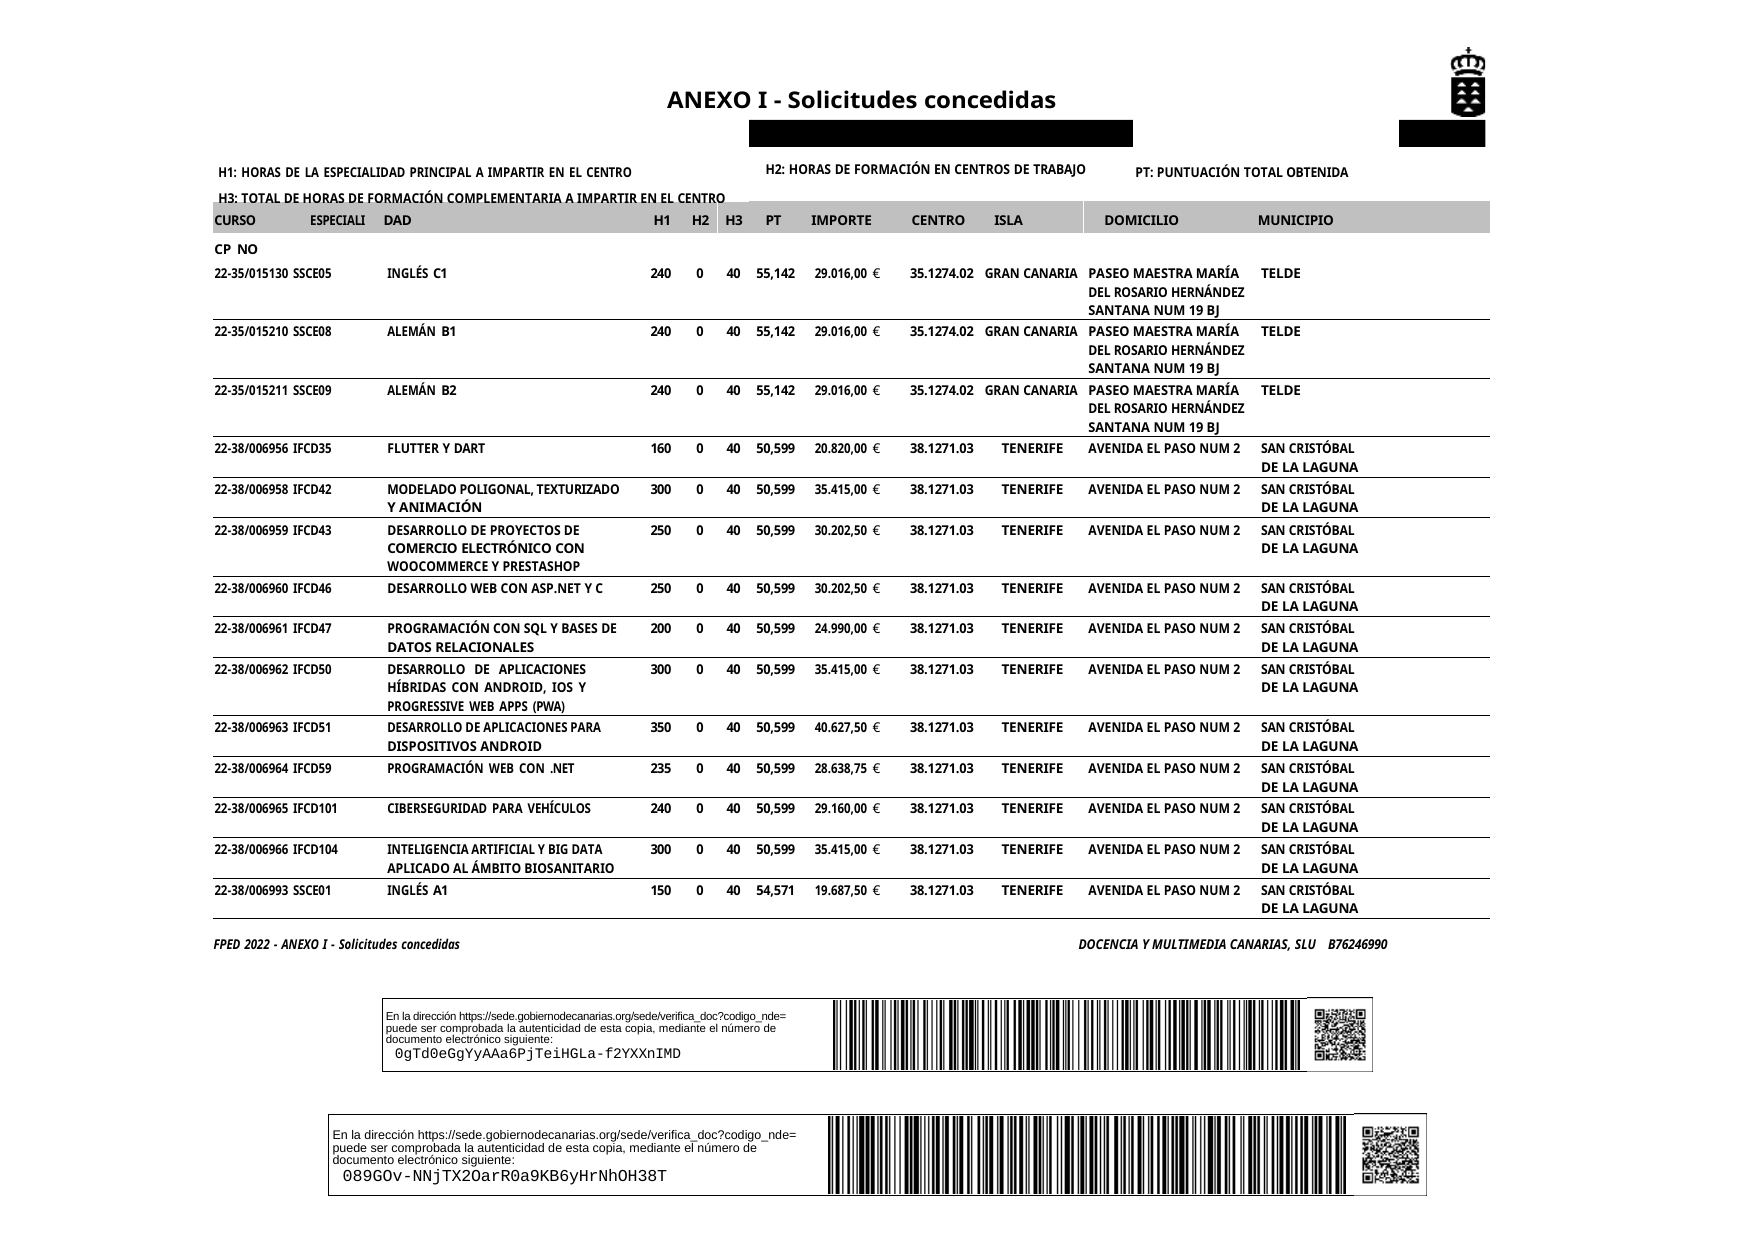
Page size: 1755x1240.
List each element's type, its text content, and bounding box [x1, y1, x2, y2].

table_cell 38.1271.03 [897, 798, 980, 837]
table_cell AVENIDA EL PASO NUM 2 [1084, 757, 1255, 796]
table_cell AVENIDA EL PASO NUM 2 [1084, 658, 1255, 715]
table_cell TENERIFE [980, 879, 1083, 918]
table_cell 38.1271.03 [897, 716, 980, 756]
table_cell [897, 233, 980, 260]
table_cell 40 [718, 320, 749, 378]
table_cell 19.687,50 € [804, 879, 897, 918]
table_cell 0 [682, 260, 717, 319]
table_cell INGLÉS A1 [383, 879, 640, 918]
table_cell 240 [640, 320, 682, 378]
table_cell 30.202,50 € [804, 518, 897, 576]
table_cell TENERIFE [980, 437, 1083, 477]
table_cell 22-35/015130 SSCE05 [213, 260, 383, 319]
table_cell 50,599 [749, 757, 804, 796]
table_cell 29.016,00 € [804, 260, 897, 319]
table_cell 55,142 [749, 320, 804, 378]
table_cell 40 [718, 658, 749, 715]
table_cell 35.1274.02 [897, 320, 980, 378]
table_cell PASEO MAESTRA MARÍA DEL ROSARIO HERNÁNDEZ SANTANA NUM 19 BJ [1084, 320, 1255, 378]
table_cell SAN CRISTÓBAL DE LA LAGUNA [1255, 437, 1490, 477]
table_cell 250 [640, 577, 682, 616]
table_cell SAN CRISTÓBAL DE LA LAGUNA [1255, 716, 1490, 756]
table_cell 350 [640, 716, 682, 756]
table_cell 40 [718, 757, 749, 796]
table_cell [980, 233, 1083, 260]
table_cell TELDE [1255, 320, 1490, 378]
table_cell SAN CRISTÓBAL DE LA LAGUNA [1255, 757, 1490, 796]
table_cell SAN CRISTÓBAL DE LA LAGUNA [1255, 658, 1490, 715]
table_cell 50,599 [749, 658, 804, 715]
table_cell AVENIDA EL PASO NUM 2 [1084, 518, 1255, 576]
table_cell DESARROLLO DE APLICACIONES HÍBRIDAS CON ANDROID, IOS Y PROGRESSIVE WEB APPS (PWA) [383, 658, 640, 715]
table_cell 40 [718, 518, 749, 576]
table_cell 22-38/006962 IFCD50 [213, 658, 383, 715]
table_cell 50,599 [749, 617, 804, 657]
table_cell TELDE [1255, 379, 1490, 436]
table_cell 38.1271.03 [897, 437, 980, 477]
table_cell ALEMÁN B2 [383, 379, 640, 436]
table_cell TENERIFE [980, 478, 1083, 517]
table_cell CP NO [213, 233, 383, 260]
table_cell 55,142 [749, 260, 804, 319]
table_cell 0 [682, 437, 717, 477]
table_cell 240 [640, 260, 682, 319]
table_cell 0 [682, 658, 717, 715]
table_cell SAN CRISTÓBAL DE LA LAGUNA [1255, 518, 1490, 576]
table_cell [718, 233, 749, 260]
table_cell CIBERSEGURIDAD PARA VEHÍCULOS [383, 798, 640, 837]
table_cell 35.415,00 € [804, 658, 897, 715]
table_cell 0 [682, 577, 717, 616]
table_cell AVENIDA EL PASO NUM 2 [1084, 838, 1255, 878]
table_cell 20.820,00 € [804, 437, 897, 477]
table_cell 40 [718, 617, 749, 657]
table_cell 50,599 [749, 437, 804, 477]
table_cell PROGRAMACIÓN WEB CON .NET [383, 757, 640, 796]
table_cell MODELADO POLIGONAL, TEXTURIZADO Y ANIMACIÓN [383, 478, 640, 517]
table_cell 22-35/015211 SSCE09 [213, 379, 383, 436]
table_cell 0 [682, 320, 717, 378]
table_cell 24.990,00 € [804, 617, 897, 657]
table_cell 235 [640, 757, 682, 796]
table_cell 35.415,00 € [804, 478, 897, 517]
table_cell 240 [640, 798, 682, 837]
table_header IMPORTE [804, 201, 897, 233]
table_cell 40 [718, 798, 749, 837]
table_cell 50,599 [749, 838, 804, 878]
table_cell 240 [640, 379, 682, 436]
table_cell 300 [640, 658, 682, 715]
table_header H3 [718, 202, 749, 233]
table_cell 40 [718, 577, 749, 616]
table_cell 0 [682, 716, 717, 756]
table_header DAD [383, 202, 640, 233]
table_cell 40 [718, 260, 749, 319]
table_cell 38.1271.03 [897, 879, 980, 918]
table_cell SAN CRISTÓBAL DE LA LAGUNA [1255, 577, 1490, 616]
table_cell 38.1271.03 [897, 757, 980, 796]
table_cell 30.202,50 € [804, 577, 897, 616]
table_cell 40 [718, 838, 749, 878]
table_cell 22-38/006956 IFCD35 [213, 437, 383, 477]
table_cell PASEO MAESTRA MARÍA DEL ROSARIO HERNÁNDEZ SANTANA NUM 19 BJ [1084, 260, 1255, 319]
table_header DOMICILIO [1084, 201, 1255, 233]
table_cell 40 [718, 437, 749, 477]
table_cell 22-38/006961 IFCD47 [213, 617, 383, 657]
table_cell 50,599 [749, 798, 804, 837]
table_cell [749, 233, 804, 260]
table_cell 150 [640, 879, 682, 918]
table_cell SAN CRISTÓBAL DE LA LAGUNA [1255, 798, 1490, 837]
table_header ISLA [980, 201, 1083, 233]
table_cell 0 [682, 879, 717, 918]
table_cell 0 [682, 379, 717, 436]
table_cell DESARROLLO DE APLICACIONES PARA DISPOSITIVOS ANDROID [383, 716, 640, 756]
table_cell AVENIDA EL PASO NUM 2 [1084, 879, 1255, 918]
table_cell GRAN CANARIA [980, 260, 1083, 319]
table_cell TENERIFE [980, 757, 1083, 796]
table_cell 22-38/006960 IFCD46 [213, 577, 383, 616]
table_cell 0 [682, 478, 717, 517]
table_cell [804, 233, 897, 260]
table_cell 250 [640, 518, 682, 576]
table_header CENTRO [897, 201, 980, 233]
table_cell [640, 233, 682, 260]
table_cell 22-38/006964 IFCD59 [213, 757, 383, 796]
table_cell TENERIFE [980, 838, 1083, 878]
table_cell 29.160,00 € [804, 798, 897, 837]
table_cell 38.1271.03 [897, 838, 980, 878]
table_cell 200 [640, 617, 682, 657]
table_cell SAN CRISTÓBAL DE LA LAGUNA [1255, 617, 1490, 657]
table_cell 300 [640, 838, 682, 878]
table_cell 29.016,00 € [804, 379, 897, 436]
table_cell 22-35/015210 SSCE08 [213, 320, 383, 378]
table_cell TENERIFE [980, 658, 1083, 715]
table_cell TELDE [1255, 260, 1490, 319]
table_cell AVENIDA EL PASO NUM 2 [1084, 798, 1255, 837]
table_cell AVENIDA EL PASO NUM 2 [1084, 478, 1255, 517]
table_cell AVENIDA EL PASO NUM 2 [1084, 617, 1255, 657]
table_cell FLUTTER Y DART [383, 437, 640, 477]
table_cell 22-38/006966 IFCD104 [213, 838, 383, 878]
table_cell 38.1271.03 [897, 518, 980, 576]
table_cell 160 [640, 437, 682, 477]
table_cell 22-38/006965 IFCD101 [213, 798, 383, 837]
table_cell 22-38/006959 IFCD43 [213, 518, 383, 576]
table_cell 50,599 [749, 716, 804, 756]
table_cell 0 [682, 798, 717, 837]
table_cell PASEO MAESTRA MARÍA DEL ROSARIO HERNÁNDEZ SANTANA NUM 19 BJ [1084, 379, 1255, 436]
table_cell 0 [682, 617, 717, 657]
table_cell 35.415,00 € [804, 838, 897, 878]
table_header H2 [682, 202, 717, 233]
table_cell SAN CRISTÓBAL DE LA LAGUNA [1255, 478, 1490, 517]
text FPED 2022 - ANEXO I - Solicitudes concedidas DOCENCIA Y MULTIMEDIA CANARIAS, SLU B76246990 [213, 935, 1490, 953]
table_cell SAN CRISTÓBAL DE LA LAGUNA [1255, 879, 1490, 918]
table_cell 300 [640, 478, 682, 517]
table_cell 40 [718, 716, 749, 756]
table_cell TENERIFE [980, 716, 1083, 756]
table_cell 40 [718, 478, 749, 517]
table_cell AVENIDA EL PASO NUM 2 [1084, 577, 1255, 616]
table_cell INGLÉS C1 [383, 260, 640, 319]
table_cell GRAN CANARIA [980, 320, 1083, 378]
table_cell 50,599 [749, 577, 804, 616]
table_cell [383, 233, 640, 260]
table_cell AVENIDA EL PASO NUM 2 [1084, 716, 1255, 756]
table_cell 38.1271.03 [897, 658, 980, 715]
table_cell ALEMÁN B1 [383, 320, 640, 378]
table_cell TENERIFE [980, 617, 1083, 657]
table_cell 55,142 [749, 379, 804, 436]
table_cell PROGRAMACIÓN CON SQL Y BASES DE DATOS RELACIONALES [383, 617, 640, 657]
table_cell AVENIDA EL PASO NUM 2 [1084, 437, 1255, 477]
table_cell [682, 233, 717, 260]
table_cell 50,599 [749, 478, 804, 517]
table_cell 38.1271.03 [897, 577, 980, 616]
table_cell GRAN CANARIA [980, 379, 1083, 436]
table_cell 38.1271.03 [897, 617, 980, 657]
table_cell 22-38/006993 SSCE01 [213, 879, 383, 918]
table_cell 22-38/006958 IFCD42 [213, 478, 383, 517]
table_cell 29.016,00 € [804, 320, 897, 378]
table_cell INTELIGENCIA ARTIFICIAL Y BIG DATA APLICADO AL ÁMBITO BIOSANITARIO [383, 838, 640, 878]
table_cell DESARROLLO DE PROYECTOS DE COMERCIO ELECTRÓNICO CON WOOCOMMERCE Y PRESTASHOP [383, 518, 640, 576]
table_header CURSO ESPECIALI [213, 202, 383, 233]
table_cell SAN CRISTÓBAL DE LA LAGUNA [1255, 838, 1490, 878]
table_cell 0 [682, 518, 717, 576]
table_cell TENERIFE [980, 798, 1083, 837]
table_cell 40 [718, 379, 749, 436]
table_cell [1084, 233, 1255, 260]
table_cell 50,599 [749, 518, 804, 576]
table_cell 28.638,75 € [804, 757, 897, 796]
table_cell 40 [718, 879, 749, 918]
table_header PT [749, 201, 804, 233]
table_cell 35.1274.02 [897, 260, 980, 319]
table_cell 22-38/006963 IFCD51 [213, 716, 383, 756]
table_header MUNICIPIO [1255, 201, 1490, 233]
table_cell 38.1271.03 [897, 478, 980, 517]
table_cell 54,571 [749, 879, 804, 918]
table_header H1 [640, 202, 682, 233]
table_cell [1255, 233, 1490, 260]
table_cell TENERIFE [980, 577, 1083, 616]
table_cell 0 [682, 757, 717, 796]
table_cell 35.1274.02 [897, 379, 980, 436]
table_cell 0 [682, 838, 717, 878]
table_cell 40.627,50 € [804, 716, 897, 756]
table_cell TENERIFE [980, 518, 1083, 576]
table_cell DESARROLLO WEB CON ASP.NET Y C [383, 577, 640, 616]
